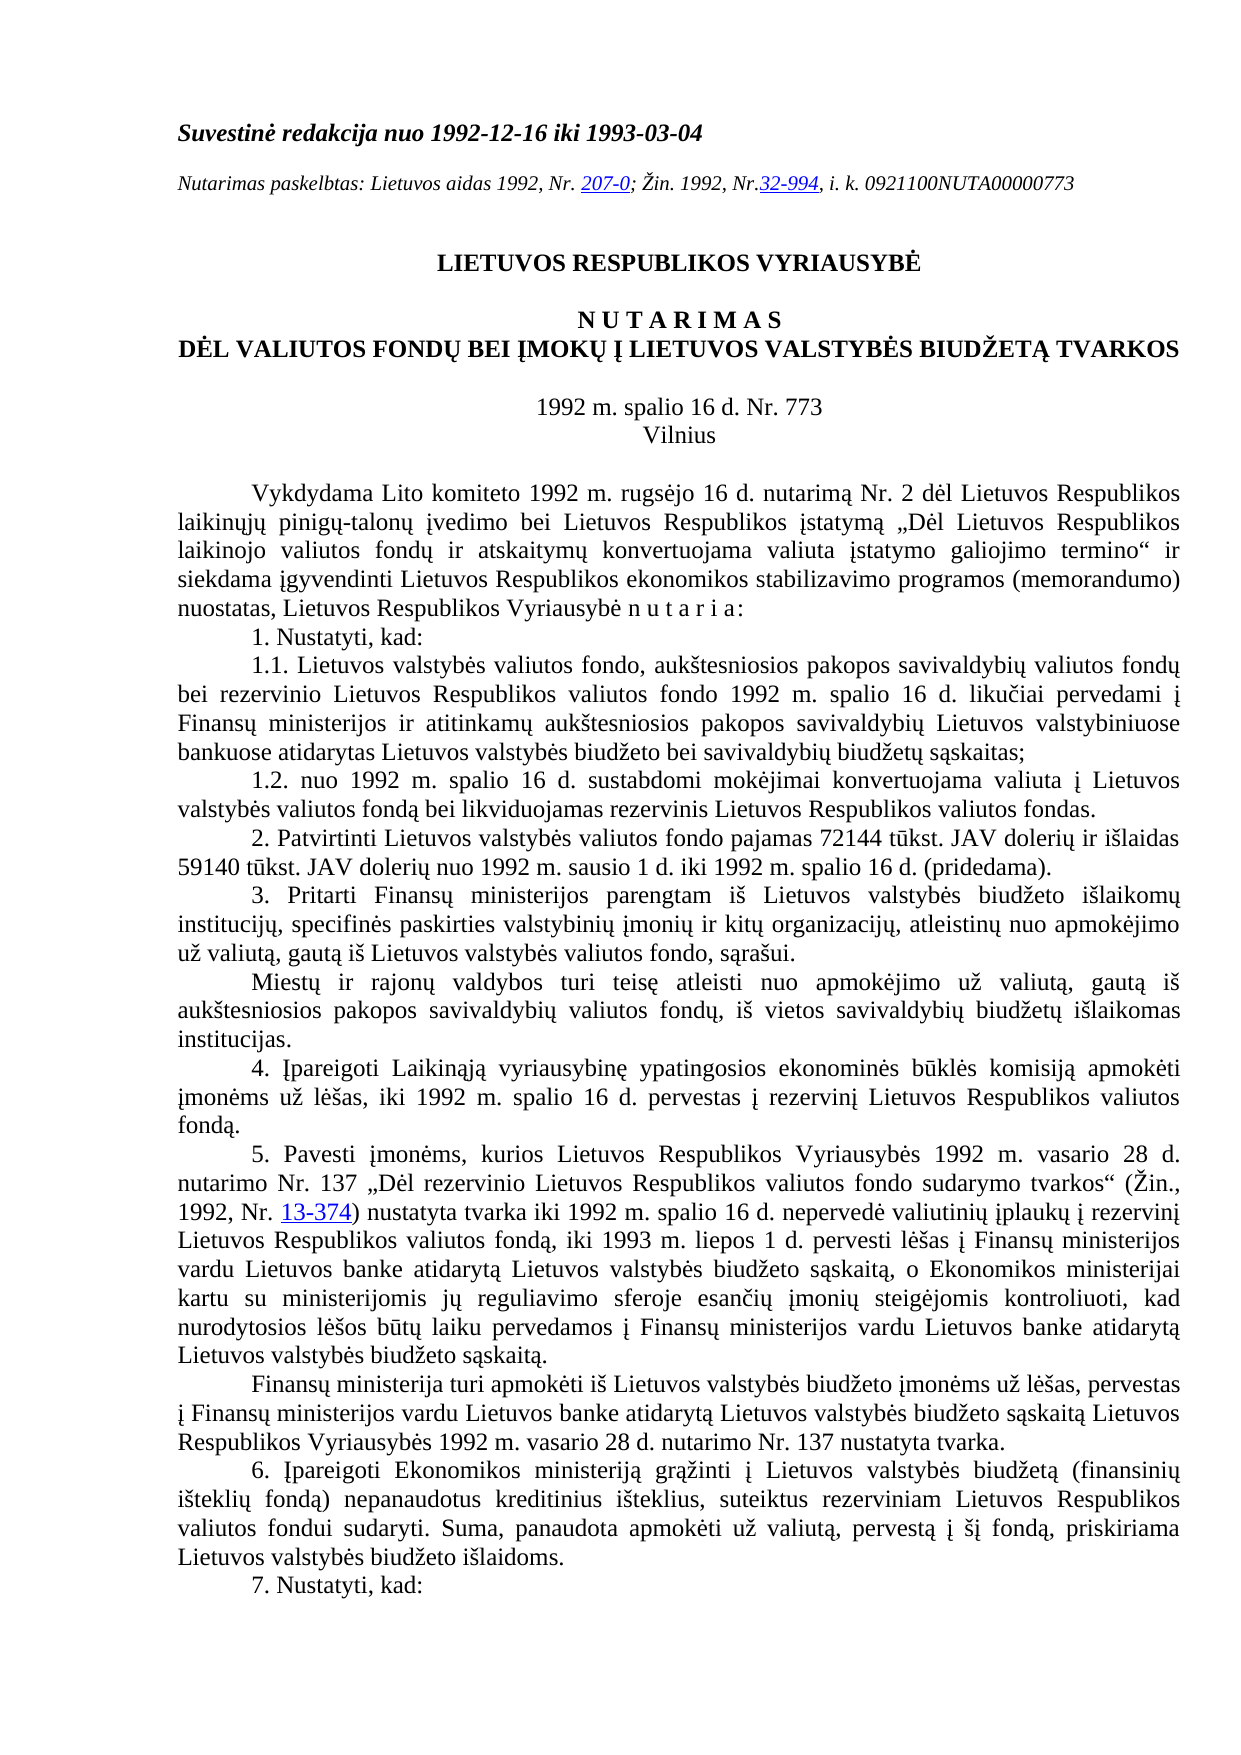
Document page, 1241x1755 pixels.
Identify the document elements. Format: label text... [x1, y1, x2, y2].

text Miestų ir rajonų valdybos turi teisę atleisti nuo apmokėjimo už valiutą, gautą iš aukštesniosios pakopos savivaldybių valiutos fondų, iš vietos savivaldybių biudžetų išlaikomas institucijas. [177, 967, 1181, 1053]
text 2. Patvirtinti Lietuvos valstybės valiutos fondo pajamas 72144 tūkst. JAV dolerių ir išlaidas 59140 tūkst. JAV dolerių nuo 1992 m. sausio 1 d. iki 1992 m. spalio 16 d. (pridedama). [177, 823, 1181, 880]
text 5. Pavesti įmonėms, kurios Lietuvos Respublikos Vyriausybės 1992 m. vasario 28 d. nutarimo Nr. 137 „Dėl rezervinio Lietuvos Respublikos valiutos fondo sudarymo tvarkos“ (Žin., 1992, Nr. 13-374) nustatyta tvarka iki 1992 m. spalio 16 d. nepervedė valiutinių įplaukų į rezervinį Lietuvos Respublikos valiutos fondą, iki 1993 m. liepos 1 d. pervesti lėšas į Finansų ministerijos vardu Lietuvos banke atidarytą Lietuvos valstybės biudžeto sąskaitą, o Ekonomikos ministerijai kartu su ministerijomis jų reguliavimo sferoje esančių įmonių steigėjomis kontroliuoti, kad nurodytosios lėšos būtų laiku pervedamos į Finansų ministerijos vardu Lietuvos banke atidarytą Lietuvos valstybės biudžeto sąskaitą. [177, 1139, 1181, 1369]
text 7. Nustatyti, kad: [177, 1570, 1181, 1599]
text LIETUVOS RESPUBLIKOS VYRIAUSYBĖ [177, 248, 1181, 277]
text 1.1. Lietuvos valstybės valiutos fondo, aukštesniosios pakopos savivaldybių valiutos fondų bei rezervinio Lietuvos Respublikos valiutos fondo 1992 m. spalio 16 d. likučiai pervedami į Finansų ministerijos ir atitinkamų aukštesniosios pakopos savivaldybių Lietuvos valstybiniuose bankuose atidarytas Lietuvos valstybės biudžeto bei savivaldybių biudžetų sąskaitas; [177, 650, 1181, 765]
text Suvestinė redakcija nuo 1992-12-16 iki 1993-03-04 [177, 118, 1181, 147]
text 6. Įpareigoti Ekonomikos ministeriją grąžinti į Lietuvos valstybės biudžetą (finansinių išteklių fondą) nepanaudotus kreditinius išteklius, suteiktus rezerviniam Lietuvos Respublikos valiutos fondui sudaryti. Suma, panaudota apmokėti už valiutą, pervestą į šį fondą, priskiriama Lietuvos valstybės biudžeto išlaidoms. [177, 1455, 1181, 1570]
text Vilnius [177, 420, 1181, 449]
text Finansų ministerija turi apmokėti iš Lietuvos valstybės biudžeto įmonėms už lėšas, pervestas į Finansų ministerijos vardu Lietuvos banke atidarytą Lietuvos valstybės biudžeto sąskaitą Lietuvos Respublikos Vyriausybės 1992 m. vasario 28 d. nutarimo Nr. 137 nustatyta tvarka. [177, 1369, 1181, 1455]
text Vykdydama Lito komiteto 1992 m. rugsėjo 16 d. nutarimą Nr. 2 dėl Lietuvos Respublikos laikinųjų pinigų-talonų įvedimo bei Lietuvos Respublikos įstatymą „Dėl Lietuvos Respublikos laikinojo valiutos fondų ir atskaitymų konvertuojama valiuta įstatymo galiojimo termino“ ir siekdama įgyvendinti Lietuvos Respublikos ekonomikos stabilizavimo programos (memorandumo) nuostatas, Lietuvos Respublikos Vyriausybė nutaria: [177, 478, 1181, 622]
text 1.2. nuo 1992 m. spalio 16 d. sustabdomi mokėjimai konvertuojama valiuta į Lietuvos valstybės valiutos fondą bei likviduojamas rezervinis Lietuvos Respublikos valiutos fondas. [177, 765, 1181, 823]
text N U T A R I M A S [177, 305, 1181, 334]
text 1992 m. spalio 16 d. Nr. 773 [177, 392, 1181, 420]
text 1. Nustatyti, kad: [177, 622, 1181, 650]
text 3. Pritarti Finansų ministerijos parengtam iš Lietuvos valstybės biudžeto išlaikomų institucijų, specifinės paskirties valstybinių įmonių ir kitų organizacijų, atleistinų nuo apmokėjimo už valiutą, gautą iš Lietuvos valstybės valiutos fondo, sąrašui. [177, 880, 1181, 967]
text DĖL VALIUTOS FONDŲ BEI ĮMOKŲ Į LIETUVOS VALSTYBĖS BIUDŽETĄ TVARKOS [177, 334, 1181, 363]
text Nutarimas paskelbtas: Lietuvos aidas 1992, Nr. 207-0; Žin. 1992, Nr.32-994, i. k. 0921100NUTA00000773 [177, 171, 1181, 195]
text 4. Įpareigoti Laikinąją vyriausybinę ypatingosios ekonominės būklės komisiją apmokėti įmonėms už lėšas, iki 1992 m. spalio 16 d. pervestas į rezervinį Lietuvos Respublikos valiutos fondą. [177, 1053, 1181, 1139]
